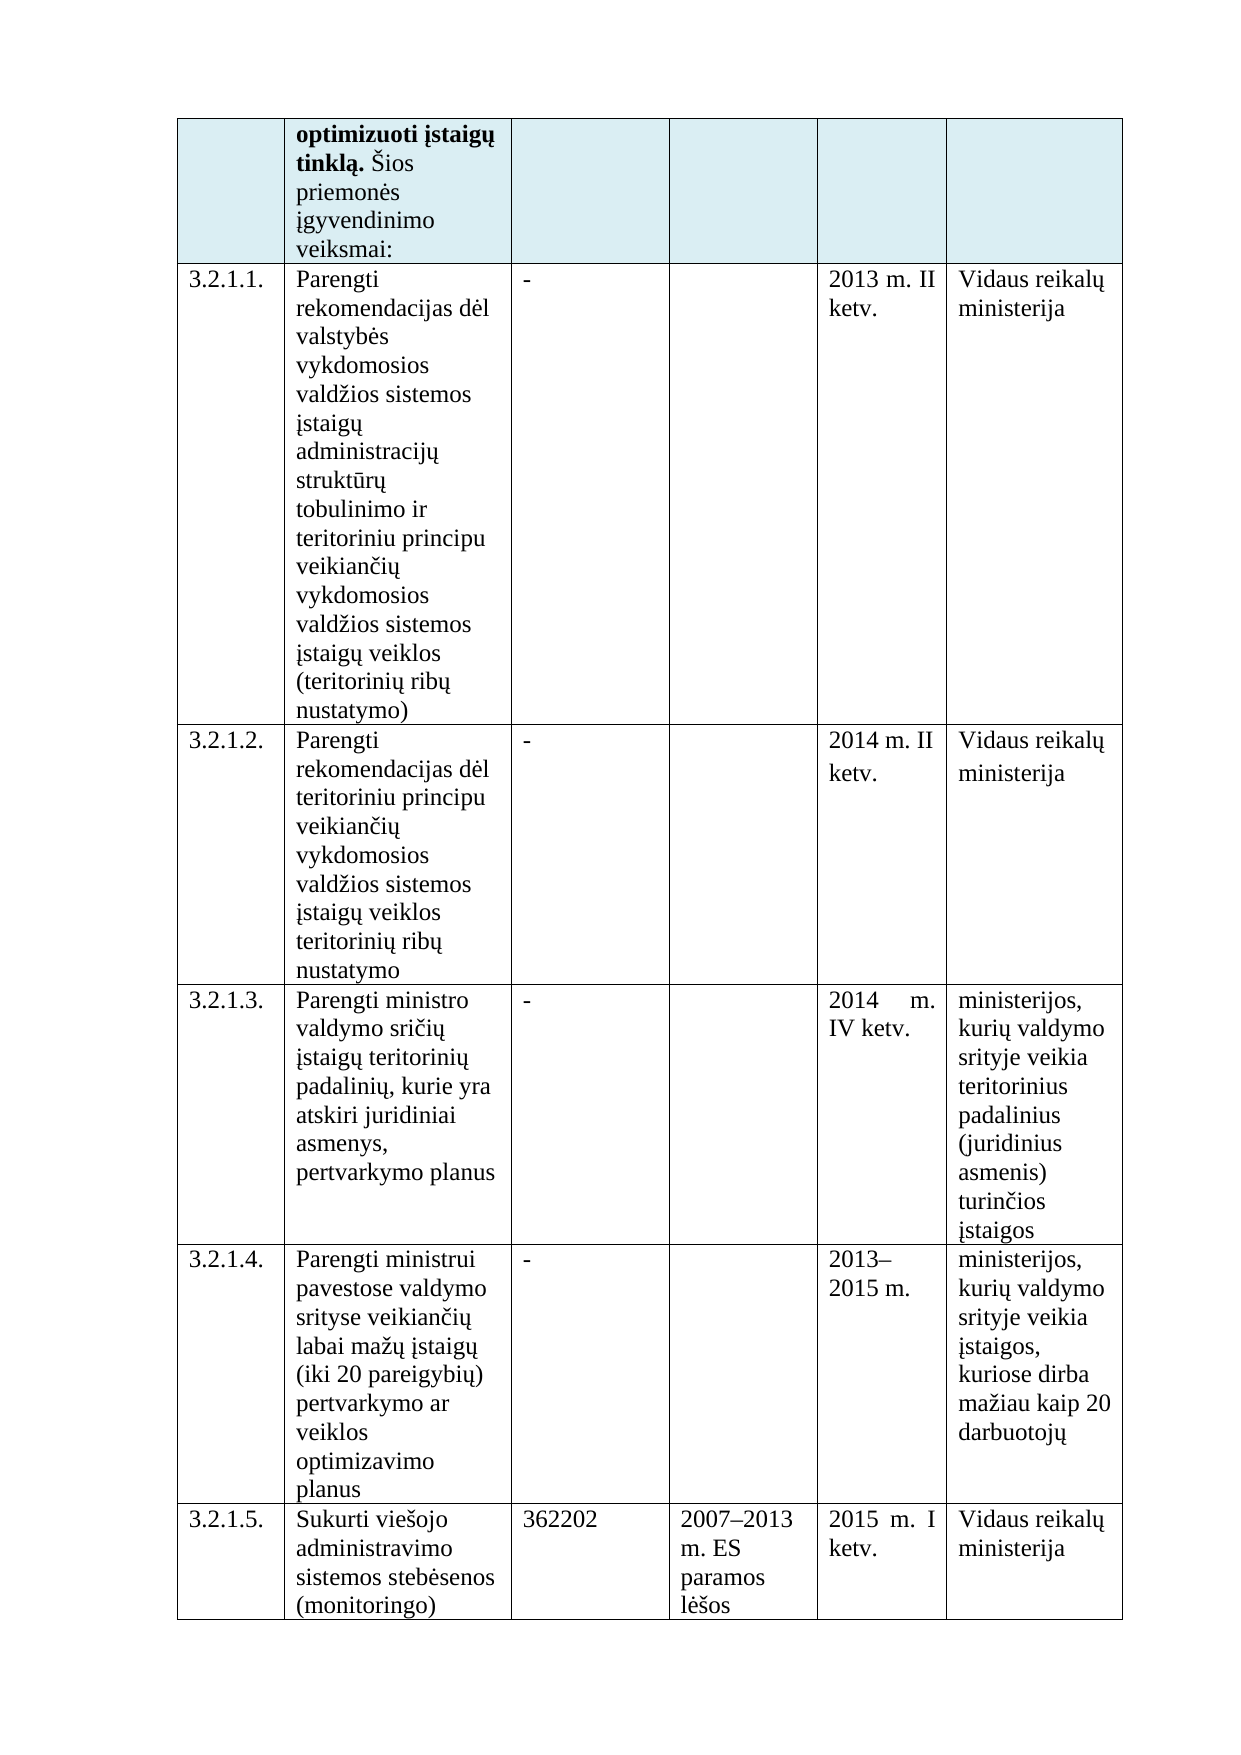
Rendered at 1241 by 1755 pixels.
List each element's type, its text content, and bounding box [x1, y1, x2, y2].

table_cell [670, 264, 817, 724]
table_cell [670, 1245, 817, 1503]
table_cell [670, 119, 817, 263]
table_cell Parengti rekomendacijas dėl teritoriniu principu veikiančių vykdomosios valdžios sistemos įstaigų veiklos teritorinių ribų nustatymo [285, 725, 511, 984]
table_cell Parengti rekomendacijas dėl valstybės vykdomosios valdžios sistemos įstaigų administracijų struktūrų tobulinimo ir teritoriniu principu veikiančių vykdomosios valdžios sistemos įstaigų veiklos (teritorinių ribų nustatymo) [285, 264, 511, 724]
table_cell Vidaus reikalų ministerija [947, 1504, 1122, 1619]
table_cell 3.2.1.2. [178, 725, 284, 984]
table_cell 2013–2015 m. [818, 1245, 946, 1503]
table_cell - [512, 985, 669, 1243]
table_cell 362202 [512, 1504, 669, 1619]
table_cell 3.2.1.1. [178, 264, 284, 724]
table_cell 2013 m. II ketv. [818, 264, 946, 724]
table_cell [947, 119, 1122, 263]
table_cell Sukurti viešojo administravimo sistemos stebėsenos (monitoringo) [285, 1504, 511, 1619]
table_cell 3.2.1.3. [178, 985, 284, 1243]
table_cell [670, 985, 817, 1243]
table_cell 2007–2013 m. ES paramos lėšos [670, 1504, 817, 1619]
table_cell [818, 119, 946, 263]
table_cell [670, 725, 817, 984]
table_cell Vidaus reikalų ministerija [947, 264, 1122, 724]
table_cell ministerijos, kurių valdymo srityje veikia įstaigos, kuriose dirba mažiau kaip 20 darbuotojų [947, 1245, 1122, 1503]
table_cell 3.2.1.5. [178, 1504, 284, 1619]
table_cell - [512, 725, 669, 984]
table_cell 3.2.1.4. [178, 1245, 284, 1503]
table_cell Parengti ministrui pavestose valdymo srityse veikiančių labai mažų įstaigų (iki 20 pareigybių) pertvarkymo ar veiklos optimizavimo planus [285, 1245, 511, 1503]
table_cell Vidaus reikalų ministerija [947, 725, 1122, 984]
table_cell ministerijos, kurių valdymo srityje veikia teritorinius padalinius (juridinius asmenis) turinčios įstaigos [947, 985, 1122, 1243]
table_cell 2015 m. I ketv. [818, 1504, 946, 1619]
table_cell - [512, 1245, 669, 1503]
table_cell [178, 119, 284, 263]
table_cell [512, 119, 669, 263]
table_cell 2014 m. II ketv. [818, 725, 946, 984]
table_cell - [512, 264, 669, 724]
table_cell Parengti ministro valdymo sričių įstaigų teritorinių padalinių, kurie yra atskiri juridiniai asmenys, pertvarkymo planus [285, 985, 511, 1243]
table_cell optimizuoti įstaigų tinklą. Šios priemonės įgyvendinimo veiksmai: [285, 119, 511, 263]
table_cell 2014 m. IV ketv. [818, 985, 946, 1243]
